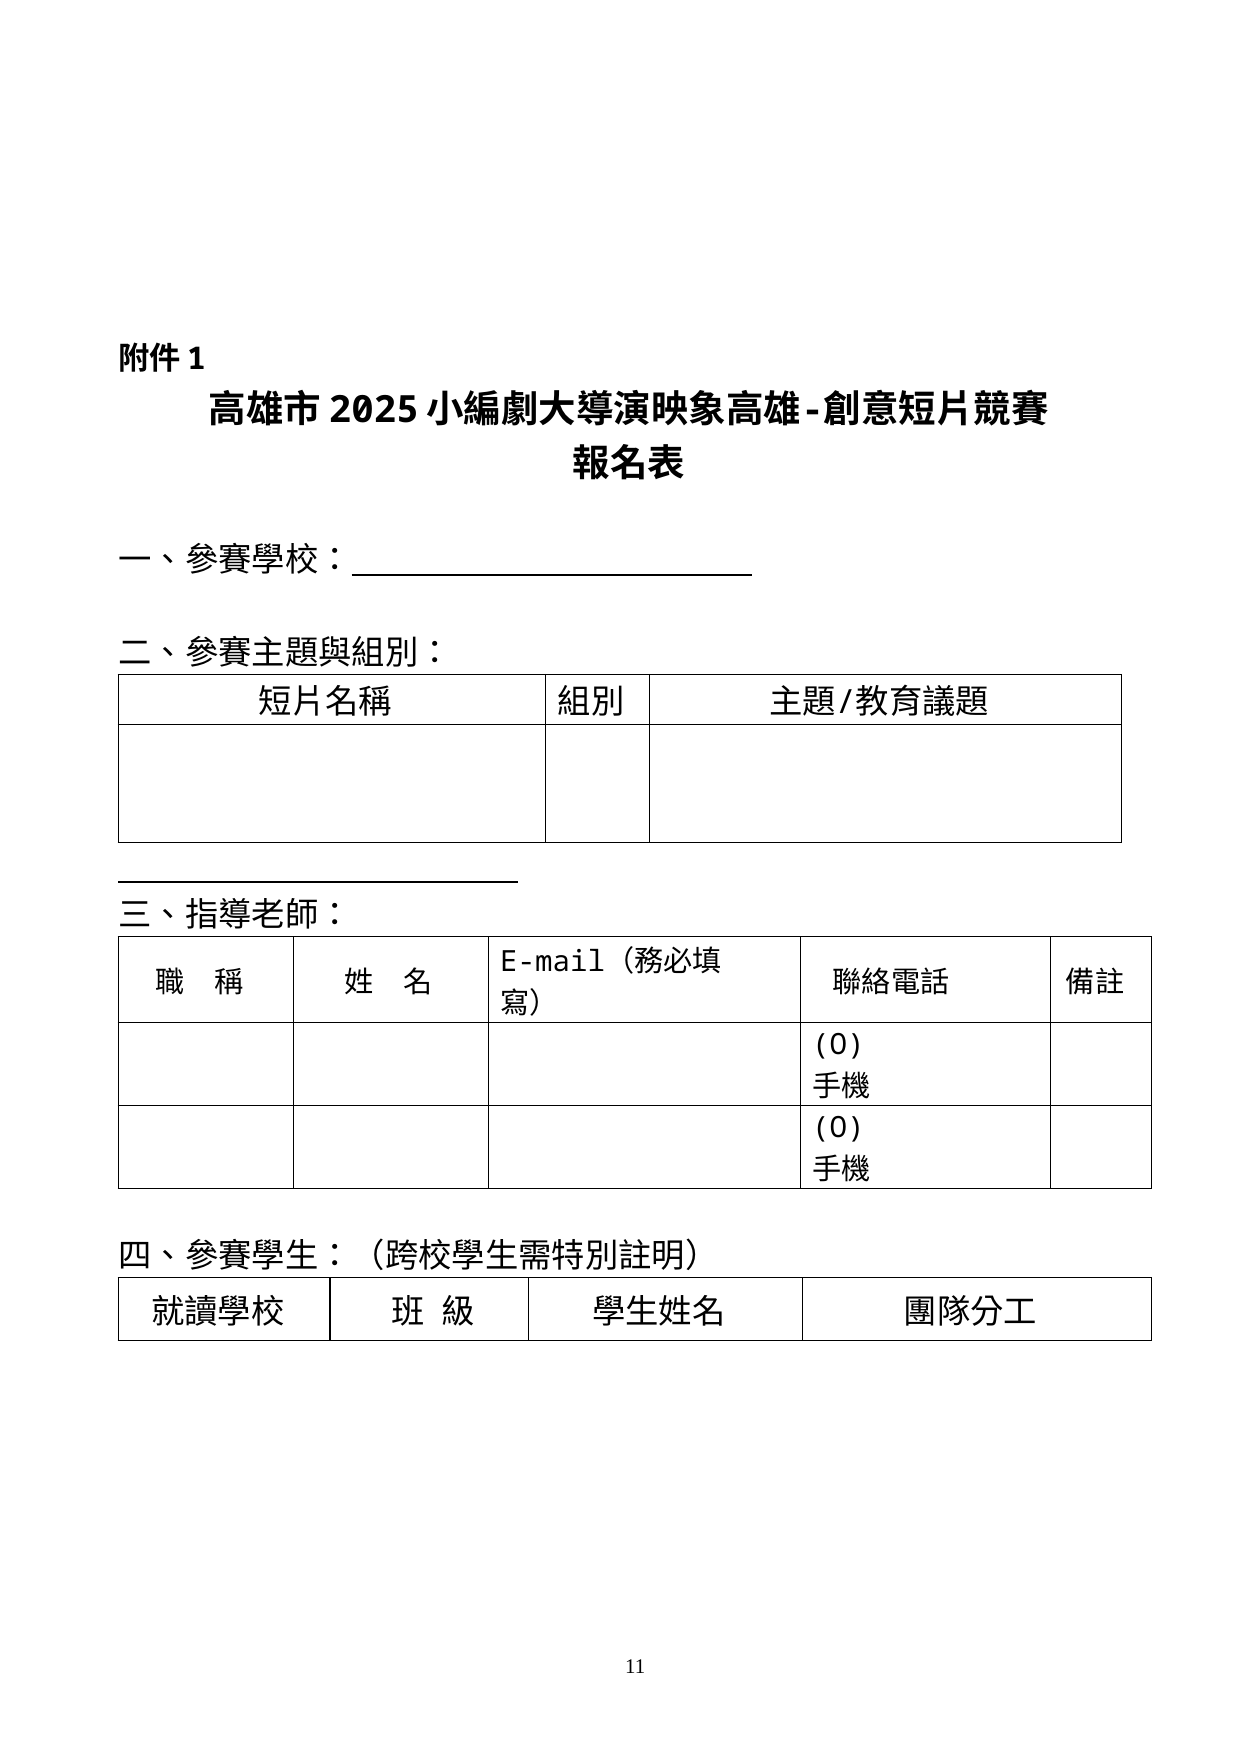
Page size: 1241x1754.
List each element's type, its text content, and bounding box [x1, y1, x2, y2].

table_cell [650, 725, 1121, 842]
table_cell [294, 1106, 488, 1188]
table_cell [119, 1023, 293, 1105]
table_cell [119, 725, 545, 842]
table_cell [1051, 1106, 1151, 1188]
table_header 姓 名 [294, 937, 488, 1022]
table_header 班 級 [331, 1278, 528, 1339]
text 三、指導老師： [118, 888, 1138, 936]
table_cell [119, 1106, 293, 1188]
table_header 職 稱 [119, 937, 293, 1022]
table_header E-mail（務必填寫） [489, 937, 800, 1022]
text 四、參賽學生：（跨校學生需特別註明） [118, 1229, 1138, 1277]
table_cell [1051, 1023, 1151, 1105]
table_cell [489, 1023, 800, 1105]
table_header 短片名稱 [119, 675, 545, 723]
table_header 團隊分工 [803, 1278, 1151, 1339]
table_cell (O) 手機 [801, 1023, 1050, 1105]
table_cell [294, 1023, 488, 1105]
table_header 主題/教育議題 [650, 675, 1121, 723]
table_header 就讀學校 [119, 1278, 329, 1339]
table_cell (O) 手機 [801, 1106, 1050, 1188]
text 一、參賽學校： [118, 532, 1139, 581]
table_header 聯絡電話 [801, 937, 1050, 1022]
table_header 備註 [1051, 937, 1151, 1022]
table_cell [546, 725, 649, 842]
text 二、參賽主題與組別： [118, 626, 1138, 674]
table_header 組別 [546, 675, 649, 723]
text 附件1 [118, 333, 1138, 378]
table_header 學生姓名 [529, 1278, 802, 1339]
text 高雄市2025小編劇大導演映象高雄-創意短片競賽 [118, 378, 1139, 433]
text 報名表 [118, 433, 1139, 487]
table_cell [489, 1106, 800, 1188]
